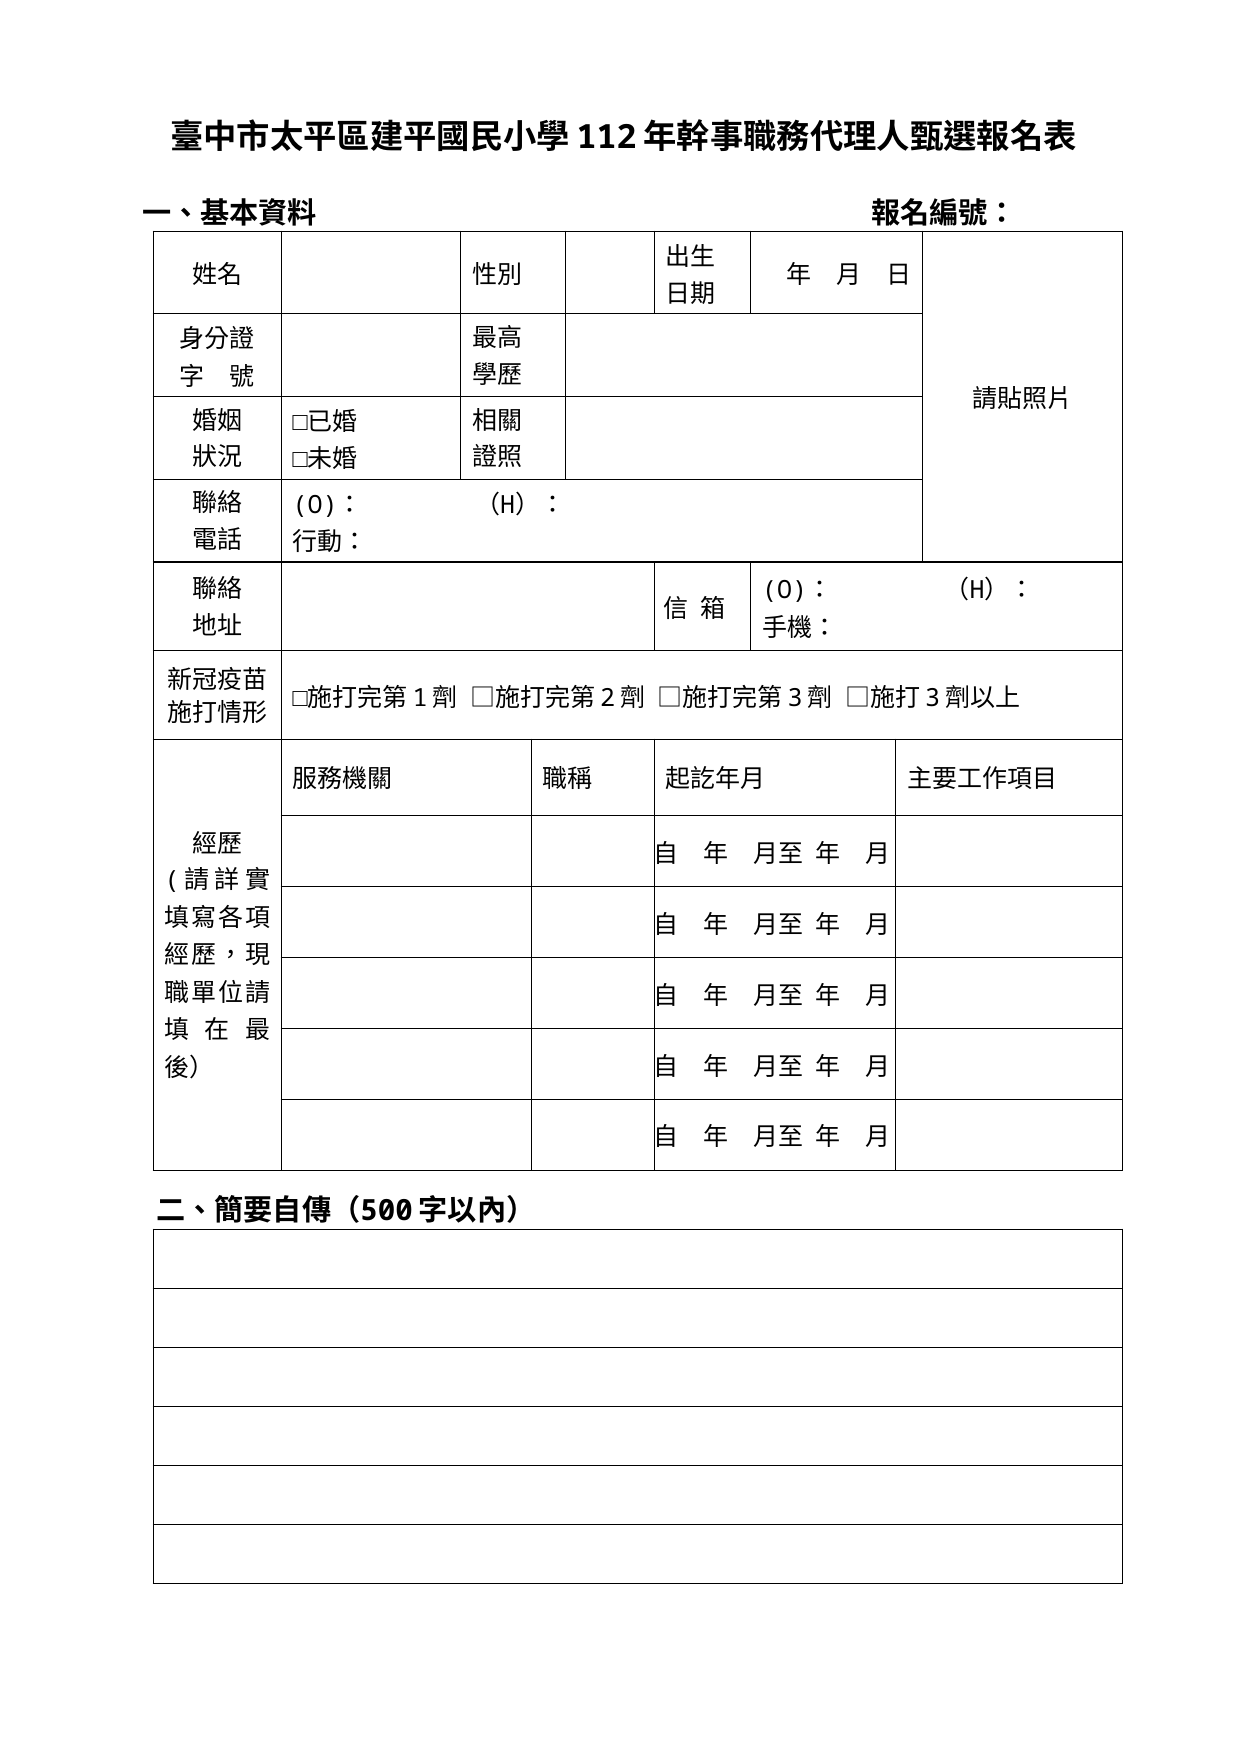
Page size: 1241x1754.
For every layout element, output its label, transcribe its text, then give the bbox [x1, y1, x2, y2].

text 一、基本資料 報名編號： [142, 193, 1104, 231]
table_cell 二、簡要自傳（500字以內） [153, 1171, 1122, 1228]
table_header 年 月 日 [751, 232, 922, 313]
table_cell [282, 563, 654, 650]
table_cell 信 箱 [655, 563, 750, 650]
table_cell 新冠疫苗施打情形 [154, 651, 281, 738]
table_cell [154, 1466, 1122, 1524]
text 臺中市太平區建平國民小學112年幹事職務代理人甄選報名表 [142, 118, 1104, 156]
table_cell □施打完第1劑 □施打完第2劑 □施打完第3劑 □施打3劑以上 [282, 651, 1122, 738]
table_cell 自 年 月至 年 月 [655, 887, 895, 957]
table_cell 自 年 月至 年 月 [655, 816, 895, 886]
table_cell 主要工作項目 [896, 740, 1122, 815]
table_cell [896, 887, 1122, 957]
table_cell [566, 397, 922, 479]
table_cell 自 年 月至 年 月 [655, 1029, 895, 1099]
table_cell [282, 1029, 531, 1099]
table_cell 服務機關 [282, 740, 531, 815]
table_cell [154, 1407, 1122, 1465]
table_cell 經歷 (請詳實填寫各項經歷，現職單位請填在最後） [154, 740, 281, 1169]
table_cell 聯絡 地址 [154, 563, 281, 650]
table_cell 相關 證照 [461, 397, 565, 479]
table_cell [896, 958, 1122, 1028]
table_cell [154, 1230, 1122, 1288]
table_cell 聯絡 電話 [154, 480, 281, 561]
table_cell [282, 958, 531, 1028]
table_cell [532, 1100, 654, 1169]
table_cell [896, 1100, 1122, 1169]
table_cell □已婚 □未婚 [282, 397, 460, 479]
table_cell [566, 314, 922, 396]
table_cell 自 年 月至 年 月 [655, 1100, 895, 1169]
table_cell 最高 學歷 [461, 314, 565, 396]
table_cell [896, 1029, 1122, 1099]
table_header [566, 232, 654, 313]
table_cell [282, 887, 531, 957]
table_cell [896, 816, 1122, 886]
table_cell 職稱 [532, 740, 654, 815]
table_cell 起訖年月 [655, 740, 895, 815]
table_cell [154, 1525, 1122, 1583]
table_cell [532, 816, 654, 886]
table_header [282, 232, 460, 313]
table_cell [532, 1029, 654, 1099]
table_header 出生日期 [655, 232, 750, 313]
table_header 性別 [461, 232, 565, 313]
table_header 姓名 [154, 232, 281, 313]
table_cell (O)： （H）： 行動： [282, 480, 922, 561]
table_cell [532, 958, 654, 1028]
table_cell 自 年 月至 年 月 [655, 958, 895, 1028]
table_header 請貼照片 [923, 232, 1122, 561]
table_cell [282, 1100, 531, 1169]
table_cell [282, 314, 460, 396]
table_cell 婚姻 狀況 [154, 397, 281, 479]
table_cell [282, 816, 531, 886]
table_cell (O)： （H）： 手機： [751, 563, 1122, 650]
table_cell [154, 1289, 1122, 1347]
table_cell [154, 1348, 1122, 1406]
table_cell 身分證 字 號 [154, 314, 281, 396]
table_cell [532, 887, 654, 957]
